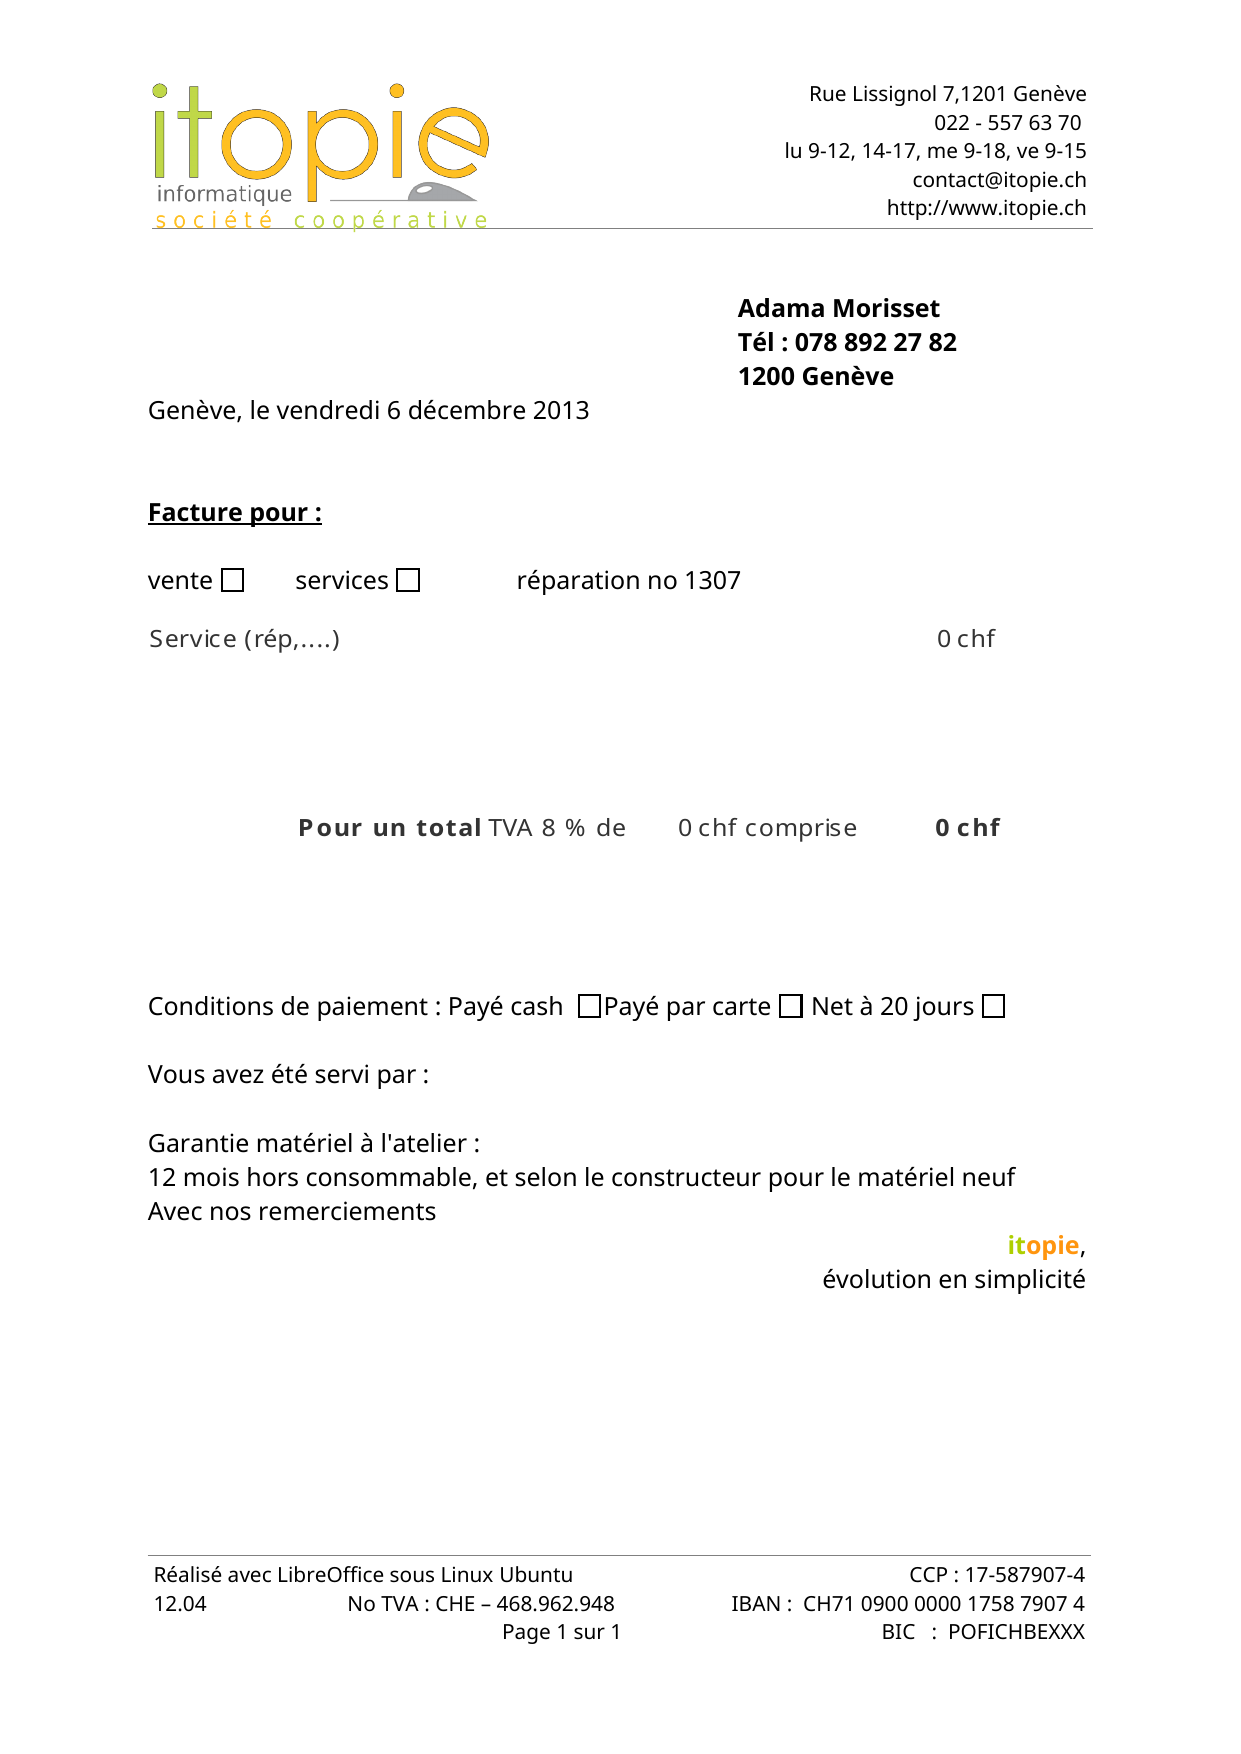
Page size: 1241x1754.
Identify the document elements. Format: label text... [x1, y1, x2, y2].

text Tél : 078 892 27 82 [148, 324, 1093, 358]
text 12 mois hors consommable, et selon le constructeur pour le matériel neuf [148, 1159, 1093, 1193]
text Vous avez été servi par : [148, 1057, 1093, 1091]
text itopie, [148, 1227, 1093, 1262]
text Conditions de paiement : Payé cash Payé par carte Net à 20 jours [148, 989, 1093, 1023]
text vente services réparation no 1307 [148, 563, 1093, 597]
text Adama Morisset [148, 290, 1093, 324]
text Avec nos remerciements [148, 1193, 1093, 1227]
text évolution en simplicité [148, 1262, 1093, 1296]
text Genève, le vendredi 6 décembre 2013 [148, 392, 1093, 427]
text Garantie matériel à l'atelier : [148, 1125, 1093, 1159]
text 1200 Genève [148, 358, 1093, 392]
picture [138, 72, 500, 244]
text Facture pour : [148, 495, 1093, 529]
